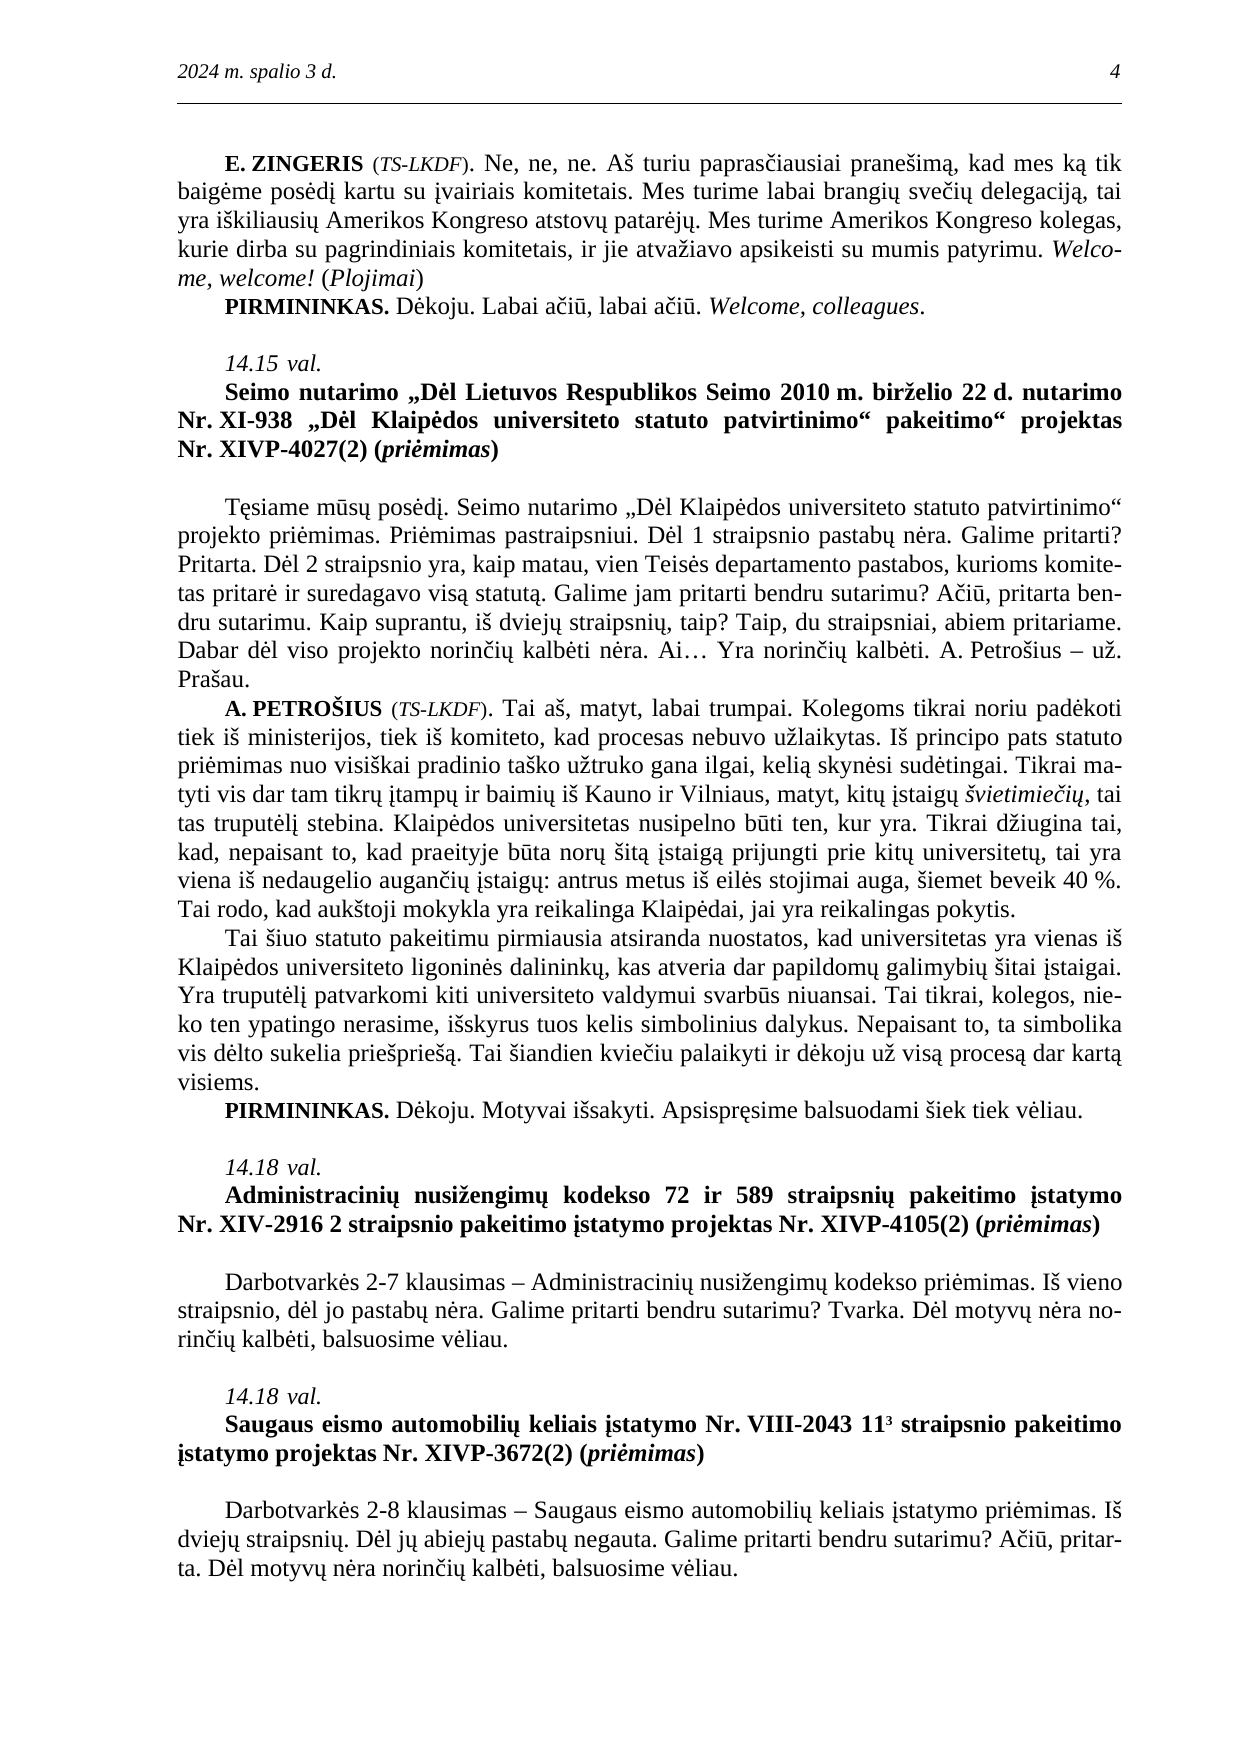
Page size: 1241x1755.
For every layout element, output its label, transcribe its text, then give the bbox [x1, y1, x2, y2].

text Tai šiuo sta­tu­to pa­kei­ti­mu pir­miau­sia at­si­ran­da nuo­sta­tos, kad uni­ver­si­te­tas yra vie­nas iš Klai­pė­dos uni­ver­si­te­to li­go­ni­nės da­li­nin­kų, kas at­ve­ria dar pa­pil­do­mų ga­li­my­bių ši­tai įstai­gai. Yra tru­pu­tė­lį pa­tvar­ko­mi ki­ti uni­ver­si­te­to val­dy­mui svar­būs niu­an­sai. Tai tik­rai, ko­le­gos, nie­ko ten ypa­tin­go ne­ra­si­me, iš­sky­rus tuos ke­lis sim­bo­li­nius da­ly­kus. Ne­pai­sant to, ta sim­bo­li­ka vis dėl­to su­ke­lia prieš­prie­šą. Tai šian­dien kvie­čiu pa­lai­ky­ti ir dė­ko­ju už vi­są pro­ce­są dar kar­tą vi­siems. [177, 923, 1122, 1095]
text Dar­bo­tvarkės 2-8 klau­si­mas – Sau­gaus eis­mo au­to­mo­bi­lių ke­liais įsta­ty­mo pri­ėmi­mas. Iš dvie­jų straips­nių. Dėl jų abie­jų pa­sta­bų ne­gau­ta. Ga­li­me pri­tar­ti ben­dru su­ta­ri­mu? Ačiū, pri­tar­ta. Dėl mo­ty­vų nė­ra no­rin­čių kal­bė­ti, bal­suo­si­me vė­liau. [177, 1496, 1122, 1582]
text 14.18 val. [224, 1153, 1122, 1180]
text 14.15 val. [224, 349, 1122, 377]
text Sei­mo nu­ta­ri­mo „Dėl Lie­tu­vos Res­pub­li­kos Sei­mo 2010 m. bir­že­lio 22 d. nu­ta­ri­mo Nr. XI-938 „Dėl Klai­pė­dos uni­ver­si­te­to sta­tu­to pa­tvir­ti­ni­mo“ pa­kei­ti­mo“ pro­jek­tas Nr. XIVP-4027(2) (pri­ėmi­mas) [177, 377, 1122, 463]
text PIRMININKAS. Dė­ko­ju. Mo­ty­vai iš­sa­ky­ti. Ap­si­sprę­si­me bal­suo­da­mi šiek tiek vė­liau. [177, 1095, 1122, 1124]
text A. PETROŠIUS (TS-LKDF). Tai aš, ma­tyt, la­bai trum­pai. Ko­le­goms tik­rai no­riu pa­dė­ko­ti tiek iš mi­nis­te­ri­jos, tiek iš ko­mi­te­to, kad pro­ce­sas ne­bu­vo už­lai­ky­tas. Iš prin­ci­po pats sta­tu­to pri­ėmi­mas nuo vi­siš­kai pra­di­nio taš­ko už­tru­ko ga­na il­gai, ke­lią sky­nė­si su­dė­tin­gai. Tik­rai ma­ty­ti vis dar tam tik­rų įtam­pų ir bai­mių iš Kau­no ir Vil­niaus, ma­tyt, ki­tų įstai­gų švie­ti­mie­čių, tai tas tru­pu­tė­lį ste­bi­na. Klai­pė­dos uni­ver­si­te­tas nu­si­pel­no bū­ti ten, kur yra. Tik­rai džiu­gi­na tai, kad, ne­pai­sant to, kad pra­ei­ty­je bū­ta no­rų ši­tą įstai­gą pri­jung­ti prie ki­tų uni­ver­si­te­tų, tai yra vie­na iš ne­dau­ge­lio au­gan­čių įstai­gų: ant­rus me­tus iš ei­lės sto­ji­mai au­ga, šie­met be­veik 40 %. Tai ro­do, kad aukš­to­ji mo­kyk­la yra rei­ka­lin­ga Klai­pė­dai, jai yra rei­ka­lin­gas po­ky­tis. [177, 693, 1122, 923]
text E. ZINGERIS (TS-LKDF). Ne, ne, ne. Aš tu­riu pa­pras­čiau­siai pra­ne­ši­mą, kad mes ką tik bai­gė­me po­sė­dį kar­tu su įvai­riais ko­mi­te­tais. Mes tu­ri­me la­bai bran­gių sve­čių de­le­ga­ci­ją, tai yra iš­ki­liau­sių Ame­ri­kos Kon­gre­so at­sto­vų pa­ta­rė­jų. Mes tu­ri­me Ame­ri­kos Kon­gre­so ko­le­gas, ku­rie dir­ba su pa­grin­di­niais ko­mi­te­tais, ir jie at­va­žia­vo ap­si­keis­ti su mu­mis pa­ty­ri­mu. Wel­co­me, wel­co­me! (Plo­ji­mai) [177, 148, 1122, 291]
text Tę­sia­me mū­sų po­sė­dį. Sei­mo nu­ta­ri­mo „Dėl Klai­pė­dos uni­ver­si­te­to sta­tu­to pa­tvir­ti­ni­mo“ pro­jek­to pri­ėmi­mas. Pri­ėmi­mas pa­straips­niui. Dėl 1 straips­nio pa­sta­bų nė­ra. Ga­li­me pri­tar­ti? Pri­tar­ta. Dėl 2 straips­nio yra, kaip ma­tau, vien Tei­sės de­par­ta­men­to pa­sta­bos, ku­rioms ko­mi­te­tas pri­ta­rė ir su­re­da­ga­vo vi­są sta­tu­tą. Ga­li­me jam pri­tar­ti ben­dru su­ta­ri­mu? Ačiū, pri­tar­ta ben­dru su­ta­ri­mu. Kaip su­pran­tu, iš dvie­jų straips­nių, taip? Taip, du straips­niai, abiem pri­ta­ria­me. Da­bar dėl vi­so pro­jek­to no­rin­čių kal­bė­ti nė­ra. Ai… Yra no­rin­čių kal­bė­ti. A. Pet­ro­šius – už. Pra­šau. [177, 492, 1122, 693]
text Sau­gaus eis­mo au­to­mo­bi­lių ke­liais įsta­ty­mo Nr. VIII-2043 113 straips­nio pa­kei­ti­mo įsta­ty­mo pro­jek­tas Nr. XIVP-3672(2) (pri­ėmi­mas) [177, 1409, 1122, 1467]
text Ad­mi­nist­ra­ci­nių nu­si­žen­gi­mų ko­dek­so 72 ir 589 straips­nių pa­kei­ti­mo įsta­ty­mo Nr. XIV-2916 2 straips­nio pa­kei­ti­mo įsta­ty­mo pro­jek­tas Nr. XIVP-4105(2) (pri­ėmi­mas) [177, 1180, 1122, 1238]
text 14.18 val. [224, 1382, 1122, 1409]
text PIRMININKAS. Dė­ko­ju. La­bai ačiū, la­bai ačiū. Wel­co­me, col­le­a­gu­es. [177, 291, 1122, 320]
text Dar­bo­tvarkės 2-7 klau­si­mas – Ad­mi­nist­ra­ci­nių nu­si­žen­gi­mų ko­dek­so pri­ėmi­mas. Iš vie­no straips­nio, dėl jo pa­sta­bų nė­ra. Ga­li­me pri­tar­ti ben­dru su­ta­ri­mu? Tvar­ka. Dėl mo­ty­vų nė­ra no­rin­čių kal­bė­ti, bal­suo­si­me vė­liau. [177, 1267, 1122, 1353]
